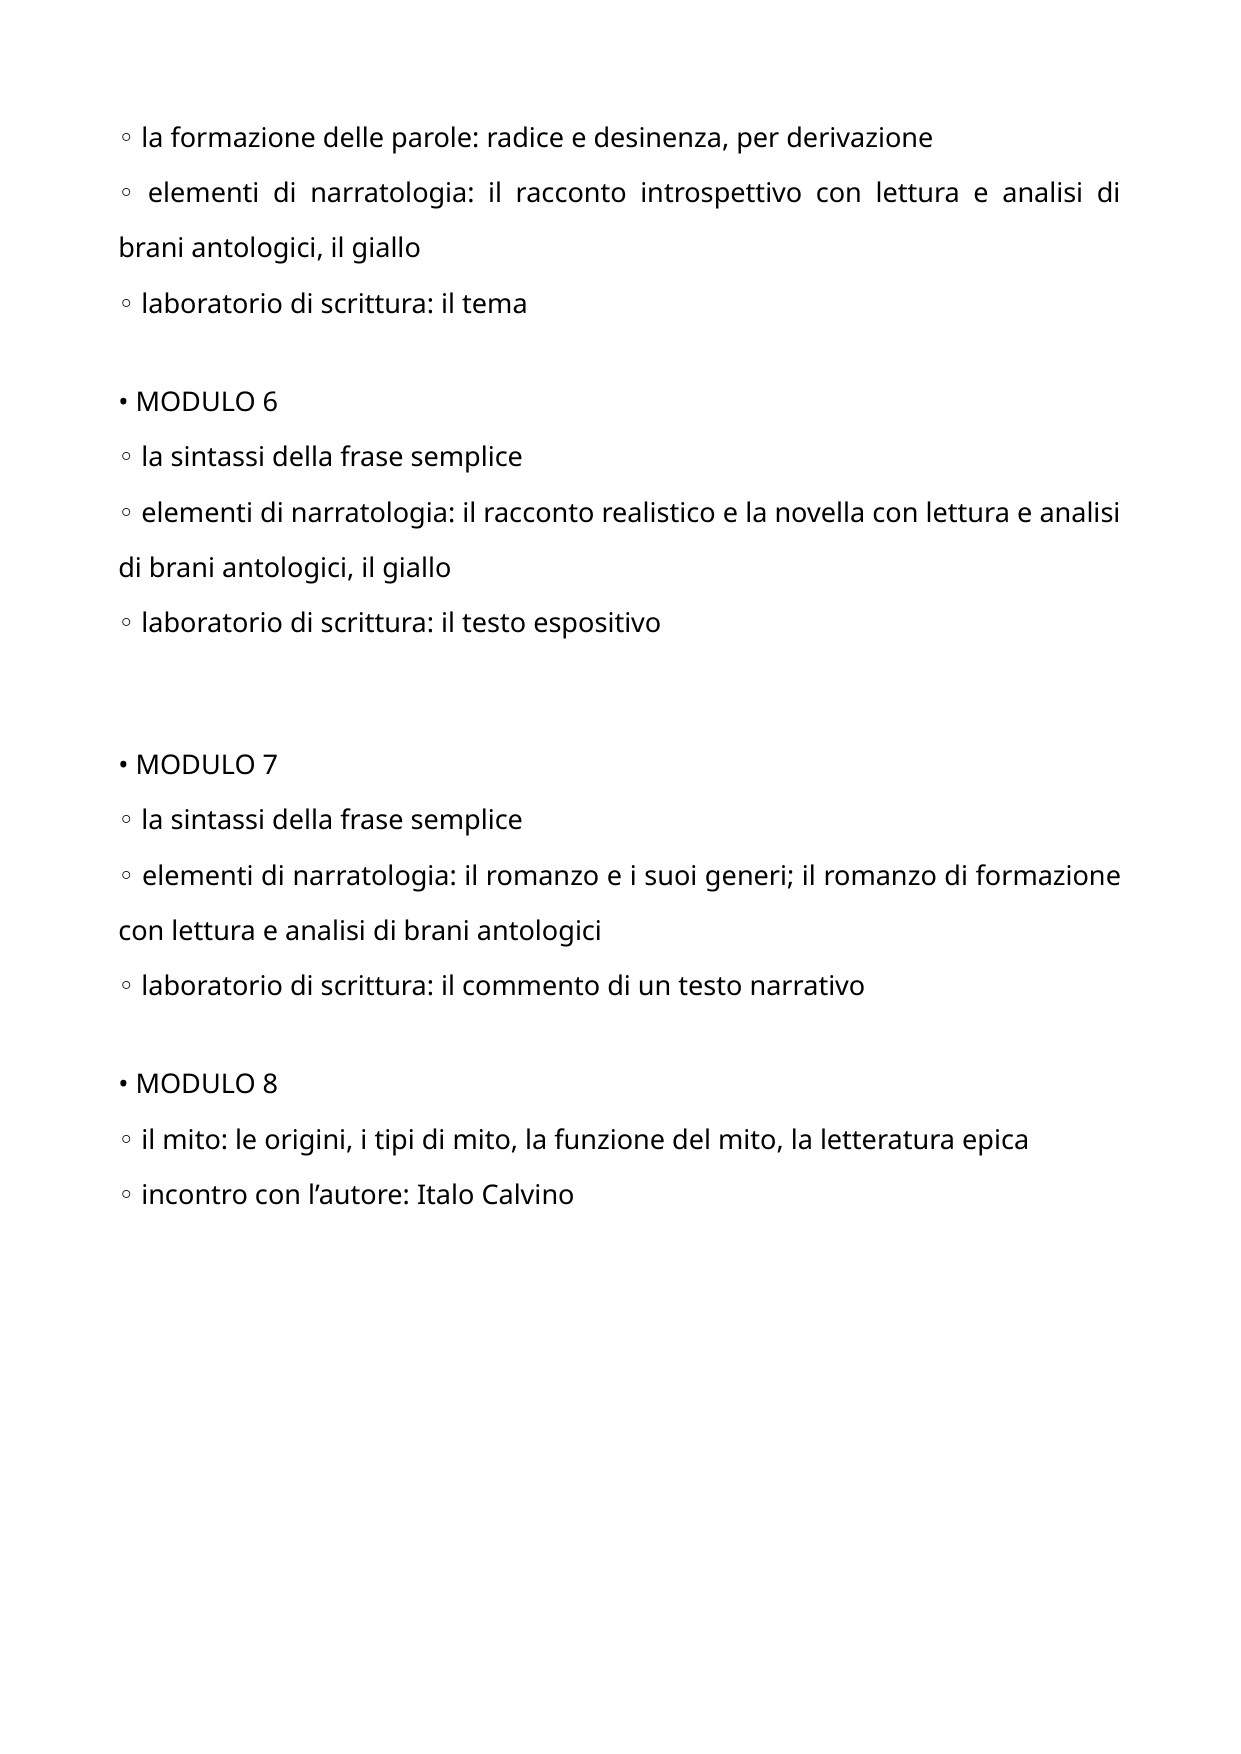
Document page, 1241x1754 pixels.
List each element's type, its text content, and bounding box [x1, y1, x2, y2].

text ◦ incontro con l’autore: Italo Calvino [118, 1176, 1122, 1212]
text ◦ la sintassi della frase semplice [118, 801, 1122, 837]
text ◦ elementi di narratologia: il racconto introspettivo con lettura e analisi di brani antologici, il giallo [118, 173, 1122, 266]
text ◦ elementi di narratologia: il racconto realistico e la novella con lettura e analisi di brani antologici, il giallo [118, 493, 1122, 585]
text • MODULO 7 [118, 745, 1122, 782]
text • MODULO 6 [118, 382, 1122, 419]
text ◦ laboratorio di scrittura: il commento di un testo narrativo [118, 967, 1122, 1003]
text ◦ elementi di narratologia: il romanzo e i suoi generi; il romanzo di formazione con lettura e analisi di brani antologici [118, 856, 1122, 948]
text ◦ laboratorio di scrittura: il tema [118, 284, 1122, 321]
text • MODULO 8 [118, 1065, 1122, 1102]
text ◦ laboratorio di scrittura: il testo espositivo [118, 604, 1122, 641]
text ◦ il mito: le origini, i tipi di mito, la funzione del mito, la letteratura epica [118, 1120, 1122, 1157]
text ◦ la sintassi della frase semplice [118, 438, 1122, 475]
text ◦ la formazione delle parole: radice e desinenza, per derivazione [118, 118, 1122, 155]
